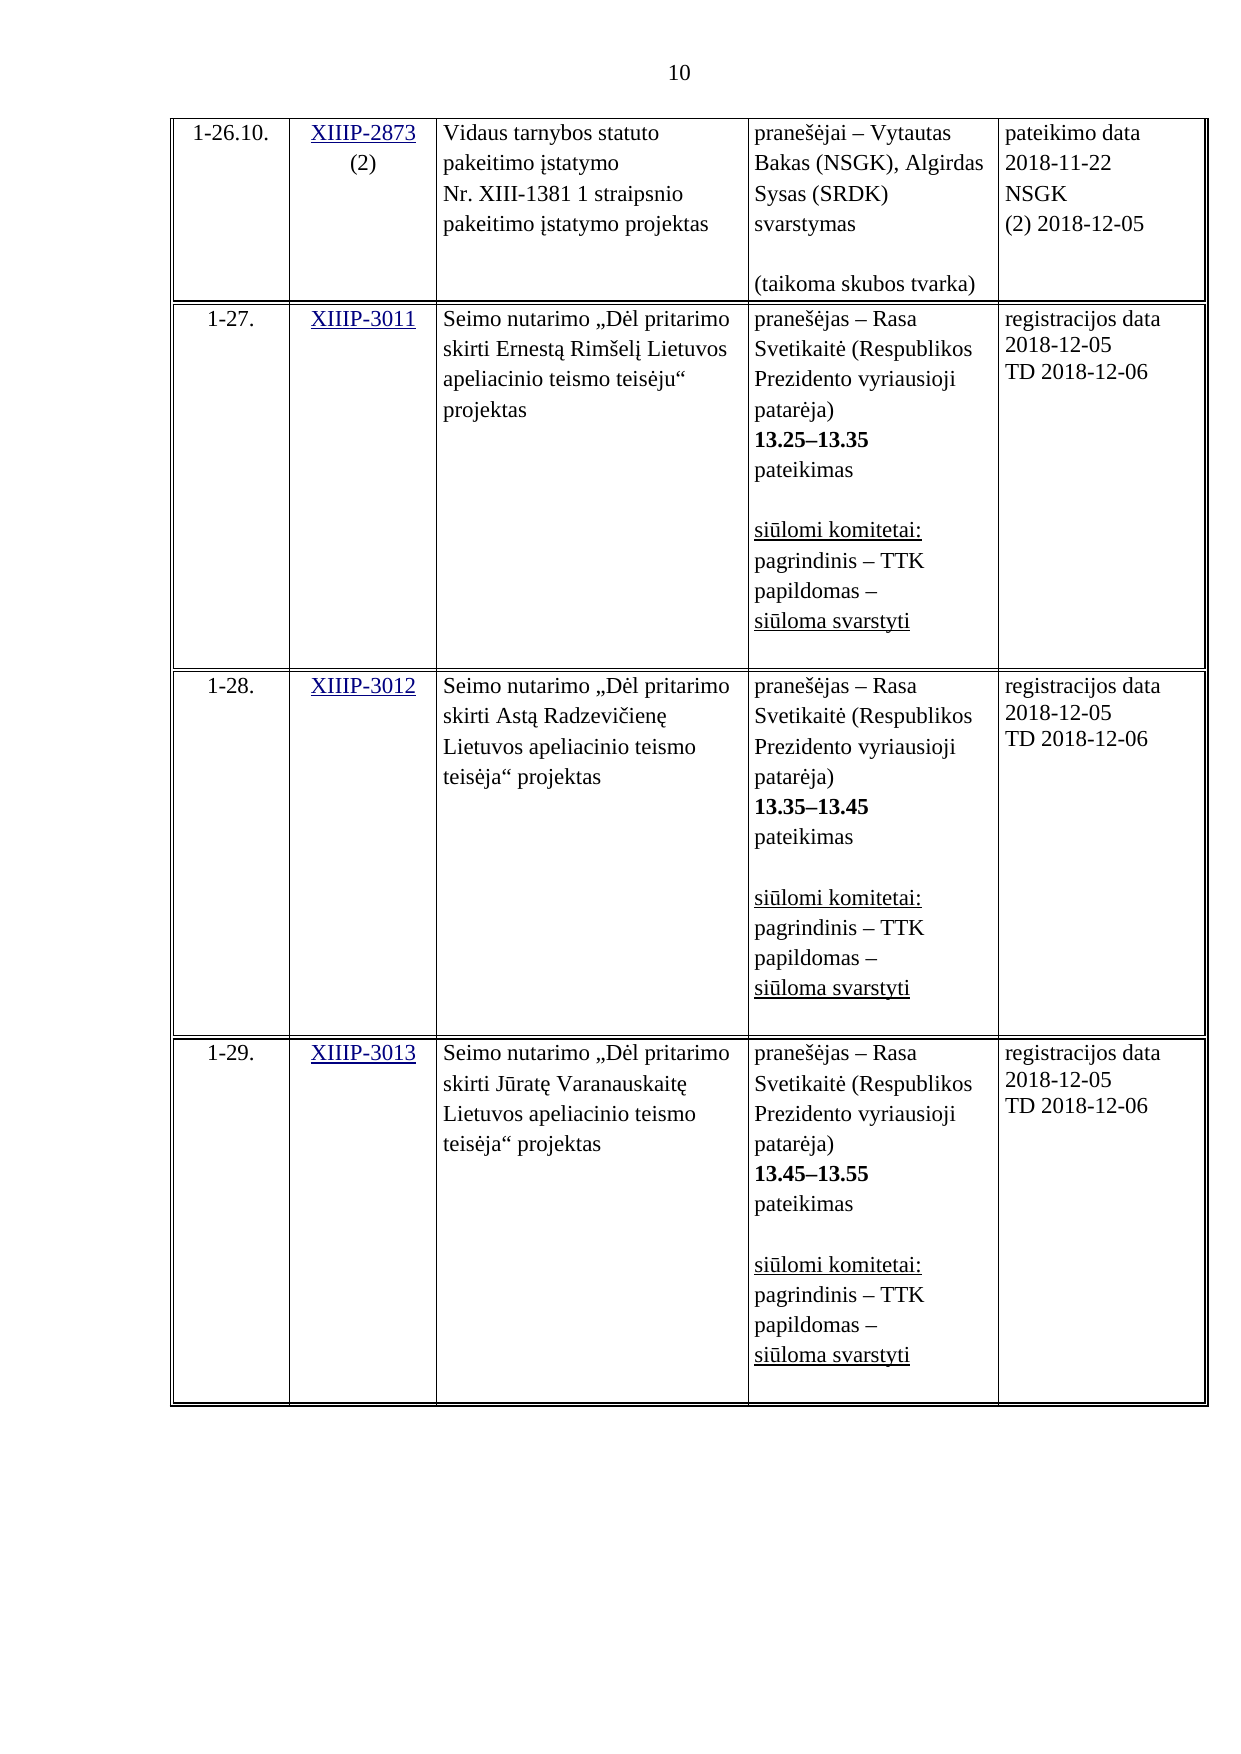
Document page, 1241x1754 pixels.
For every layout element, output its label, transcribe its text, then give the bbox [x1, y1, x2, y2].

table_cell pranešėjas – Rasa Svetikaitė (Respublikos Prezidento vyriausioji patarėja) 13.45–13.55 pateikimas siūlomi komitetai: pagrindinis – TTK papildomas – siūloma svarstyti [749, 1040, 998, 1402]
table_cell XIIIP-2873 (2) [290, 119, 436, 300]
table_cell [1209, 1035, 1240, 1402]
table_cell registracijos data 2018-12-05 TD 2018-12-06 [999, 672, 1204, 1035]
table_cell 1-29. [174, 1040, 289, 1402]
table_cell 1-26.10. [174, 119, 289, 300]
table_cell 1-27. [174, 305, 289, 668]
table_cell Seimo nutarimo „Dėl pritarimo skirti Astą Radzevičienę Lietuvos apeliacinio teismo teisėja“ projektas [437, 672, 748, 1035]
table_cell [1209, 300, 1240, 668]
table_cell pranešėjai – Vytautas Bakas (NSGK), Algirdas Sysas (SRDK) svarstymas (taikoma skubos tvarka) [749, 119, 998, 300]
table_cell XIIIP-3013 [290, 1040, 436, 1402]
table_cell 1-28. [174, 672, 289, 1035]
table_cell registracijos data 2018-12-05 TD 2018-12-06 [999, 1040, 1204, 1402]
table_cell Seimo nutarimo „Dėl pritarimo skirti Ernestą Rimšelį Lietuvos apeliacinio teismo teisėju“ projektas [437, 305, 748, 668]
table_cell Vidaus tarnybos statuto pakeitimo įstatymo Nr. XIII-1381 1 straipsnio pakeitimo įstatymo projektas [437, 119, 748, 300]
table_cell [1209, 668, 1240, 1035]
table_cell registracijos data 2018-12-05 TD 2018-12-06 [999, 305, 1204, 668]
table_cell XIIIP-3012 [290, 672, 436, 1035]
table_cell pranešėjas – Rasa Svetikaitė (Respublikos Prezidento vyriausioji patarėja) 13.35–13.45 pateikimas siūlomi komitetai: pagrindinis – TTK papildomas – siūloma svarstyti [749, 672, 998, 1035]
table_cell XIIIP-3011 [290, 305, 436, 668]
table_cell pranešėjas – Rasa Svetikaitė (Respublikos Prezidento vyriausioji patarėja) 13.25–13.35 pateikimas siūlomi komitetai: pagrindinis – TTK papildomas – siūloma svarstyti [749, 305, 998, 668]
table_cell [1209, 118, 1240, 300]
table_cell Seimo nutarimo „Dėl pritarimo skirti Jūratę Varanauskaitę Lietuvos apeliacinio teismo teisėja“ projektas [437, 1040, 748, 1402]
table_cell pateikimo data 2018-11-22 NSGK (2) 2018-12-05 [999, 119, 1204, 300]
